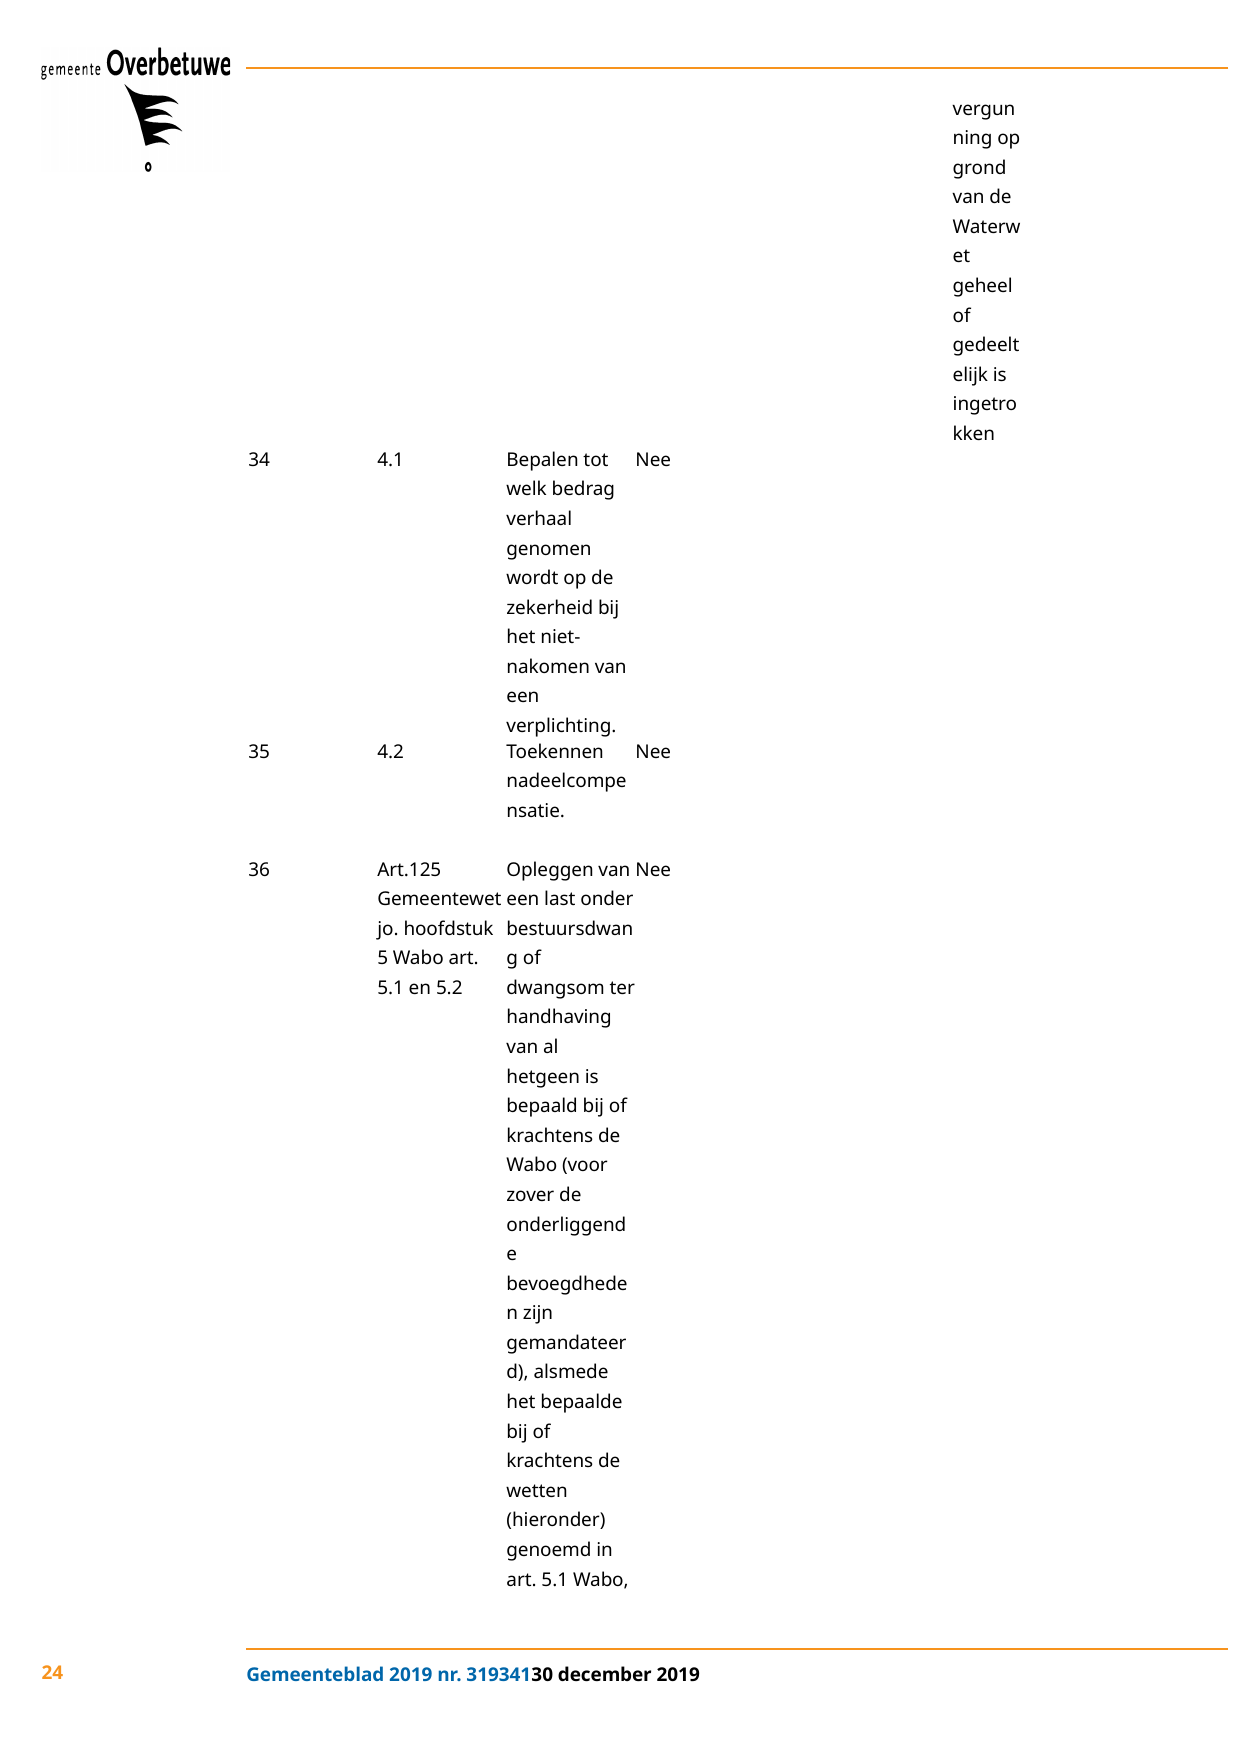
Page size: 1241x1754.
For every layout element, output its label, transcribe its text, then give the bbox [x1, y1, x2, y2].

table_header Art.125 Gemeentewet jo. hoofdstuk 5 Wabo art. 5.1 en 5.2 [377, 856, 506, 1591]
table_header Opleggen van een last onder bestuursdwang of dwangsom ter handhaving van al hetgeen is bepaald bij of krachtens de Wabo (voor zover de onderliggende bevoegdheden zijn gemandateerd), alsmede het bepaalde bij of krachtens de wetten (hieronder) genoemd in art. 5.1 Wabo, [506, 856, 635, 1591]
table_cell 35 [248, 738, 377, 823]
table_cell Nee [635, 446, 764, 738]
table_header [894, 856, 1022, 1591]
table_header 36 [248, 856, 377, 1591]
table_cell [377, 95, 506, 446]
table_cell [764, 738, 893, 823]
table_cell [894, 738, 1022, 823]
table_cell [764, 446, 893, 738]
table_cell 34 [248, 446, 377, 738]
picture [41, 47, 231, 172]
table_cell [506, 95, 635, 446]
table_cell 4.2 [377, 738, 506, 823]
table_cell Toekennen nadeelcompensatie. [506, 738, 635, 823]
table_header [764, 856, 893, 1591]
table_cell Nee [635, 738, 764, 823]
table_cell [894, 446, 1022, 738]
table_header Nee [635, 856, 764, 1591]
table_cell [764, 95, 893, 446]
table_cell [635, 95, 764, 446]
table_cell 4.1 [377, 446, 506, 738]
table_cell Bepalen tot welk bedrag verhaal genomen wordt op de zekerheid bij het niet-nakomen van een verplichting. [506, 446, 635, 738]
table_cell vergunning op grond van de Waterwet geheel of gedeeltelijk is ingetrokken [894, 95, 1022, 446]
table_cell [248, 95, 377, 446]
